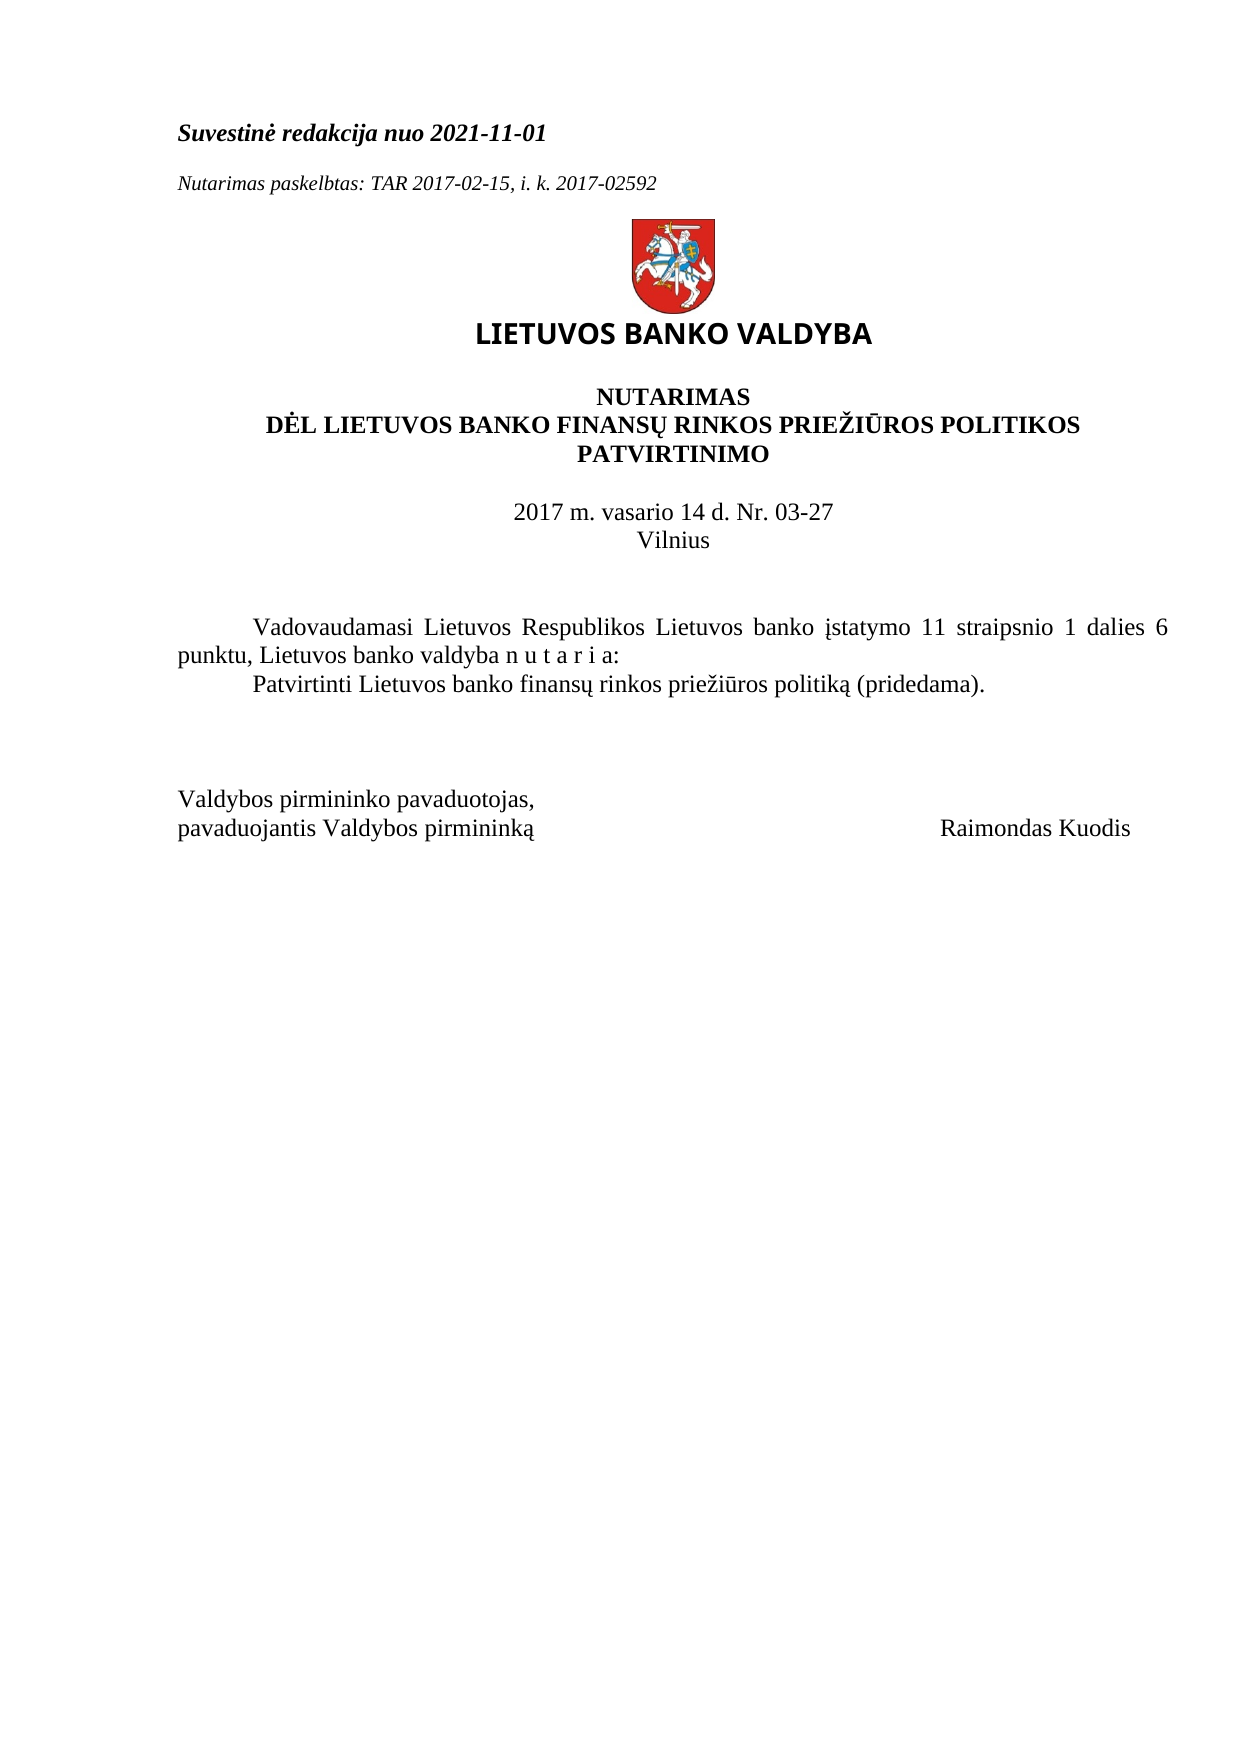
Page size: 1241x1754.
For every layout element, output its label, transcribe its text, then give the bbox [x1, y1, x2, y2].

text 2017 m. vasario 14 d. Nr. 03-27 [177, 497, 1169, 526]
text Nutarimas paskelbtas: TAR 2017-02-15, i. k. 2017-02592 [177, 171, 1169, 195]
text Vilnius [177, 526, 1169, 554]
text Valdybos pirmininko pavaduotojas, [177, 784, 1169, 813]
text NUTARIMAS [177, 382, 1169, 411]
text pavaduojantis Valdybos pirmininką Raimondas Kuodis [177, 813, 1169, 842]
text Patvirtinti Lietuvos banko finansų rinkos priežiūros politiką (pridedama). [177, 669, 1169, 698]
text Vadovaudamasi Lietuvos Respublikos Lietuvos banko įstatymo 11 straipsnio 1 dalies 6 punktu, Lietuvos banko valdyba n u t a r i a: [177, 612, 1169, 669]
text LIETUVOS BANKO VALDYBA [177, 313, 1169, 353]
text Suvestinė redakcija nuo 2021-11-01 [177, 118, 1169, 147]
text DĖL LIETUVOS BANKO FINANSŲ RINKOS PRIEŽIŪROS POLITIKOS PATVIRTINIMO [177, 411, 1169, 468]
